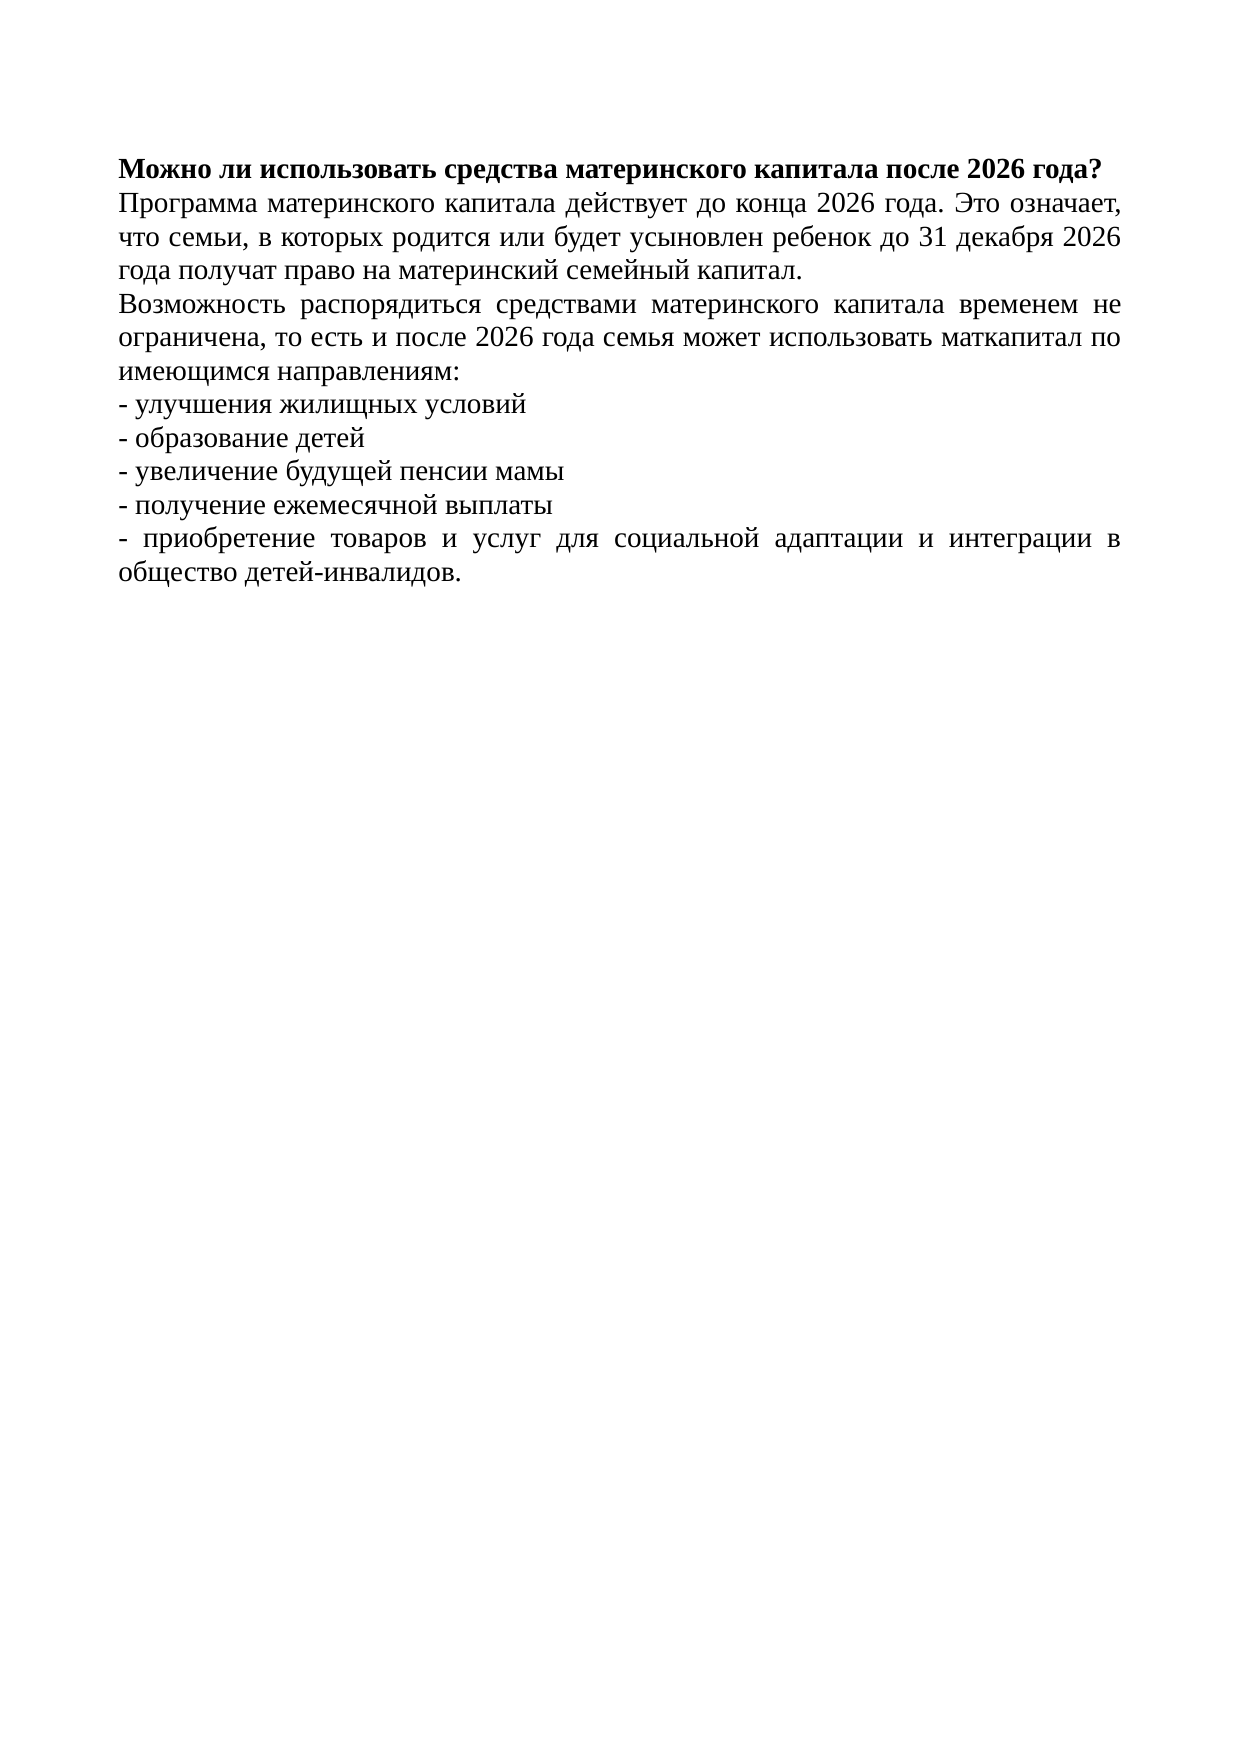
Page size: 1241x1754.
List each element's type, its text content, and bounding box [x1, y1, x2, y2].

text Возможность распорядиться средствами материнского капитала временем не ограничена, то есть и после 2026 года семья может использовать маткапитал по имеющимся направлениям: [118, 286, 1122, 386]
text - образование детей [118, 420, 1122, 453]
text - улучшения жилищных условий [118, 386, 1122, 420]
text Программа материнского капитала действует до конца 2026 года. Это означает, что семьи, в которых родится или будет усыновлен ребенок до 31 декабря 2026 года получат право на материнский семейный капитал. [118, 185, 1122, 286]
text - увеличение будущей пенсии мамы [118, 453, 1122, 487]
text - получение ежемесячной выплаты [118, 487, 1122, 521]
text - приобретение товаров и услуг для социальной адаптации и интеграции в общество детей-инвалидов. [118, 521, 1122, 588]
text Можно ли использовать средства материнского капитала после 2026 года? [118, 152, 1122, 185]
